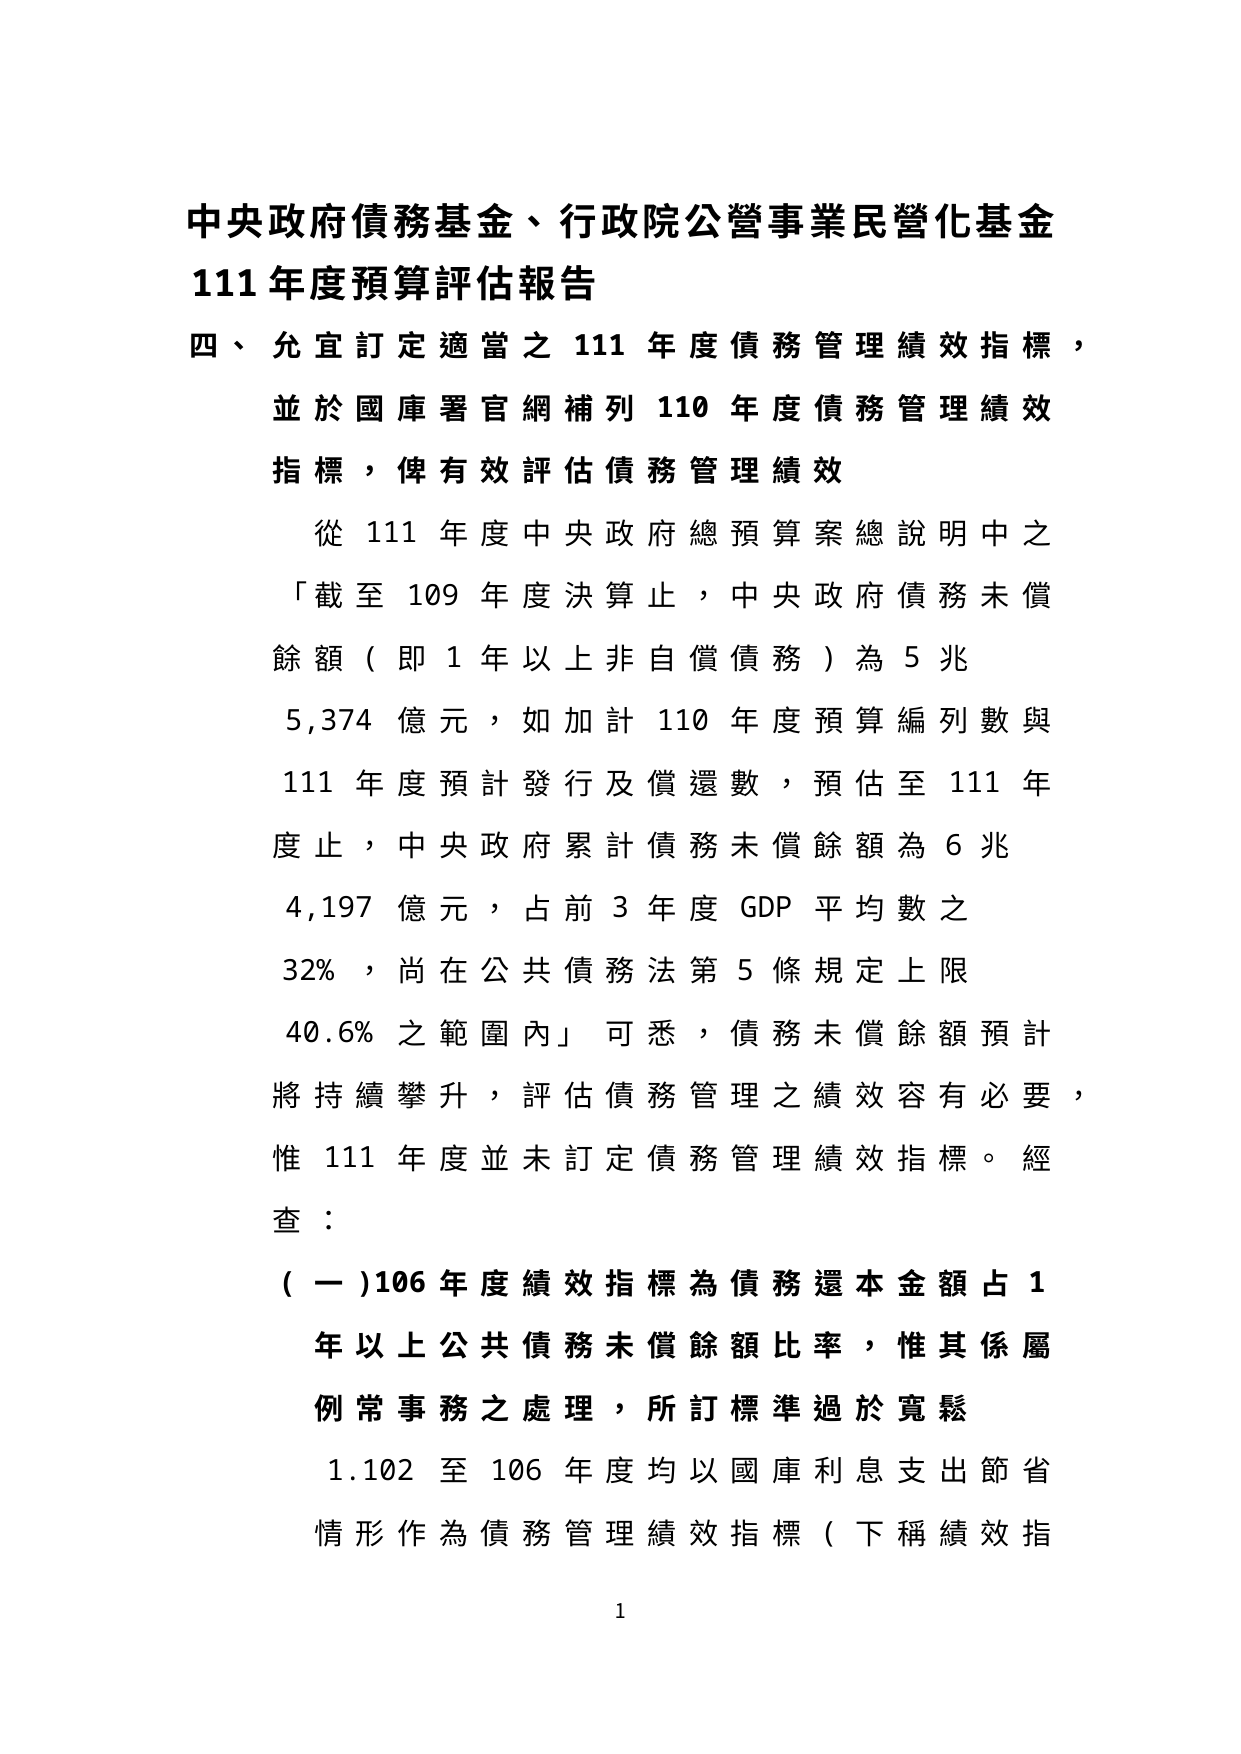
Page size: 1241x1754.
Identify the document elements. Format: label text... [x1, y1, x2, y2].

text 1.102至106年度均以國庫利息支出節省情形作為債務管理績效指標(下稱績效指 [271, 1427, 1058, 1552]
text (一)106年度績效指標為債務還本金額占1年以上公共債務未償餘額比率，惟其係屬例常事務之處理，所訂標準過於寬鬆 [242, 1240, 1058, 1427]
text 四、允宜訂定適當之111年度債務管理績效指標，並於國庫署官網補列110年度債務管理績效指標，俾有效評估債務管理績效 [183, 302, 1058, 490]
text 從111年度中央政府總預算案總說明中之「截至109年度決算止，中央政府債務未償餘額(即1年以上非自償債務)為5兆5,374億元，如加計110年度預算編列數與111年度預計發行及償還數，預估至111年度止，中央政府累計債務未償餘額為6兆4,197億元，占前3年度GDP平均數之32%，尚在公共債務法第5條規定上限40.6%之範圍內」可悉，債務未償餘額預計將持續攀升，評估債務管理之績效容有必要，惟111年度並未訂定債務管理績效指標。經查： [242, 490, 1058, 1240]
text 中央政府債務基金、行政院公營事業民營化基金111年度預算評估報告 [183, 177, 1058, 302]
